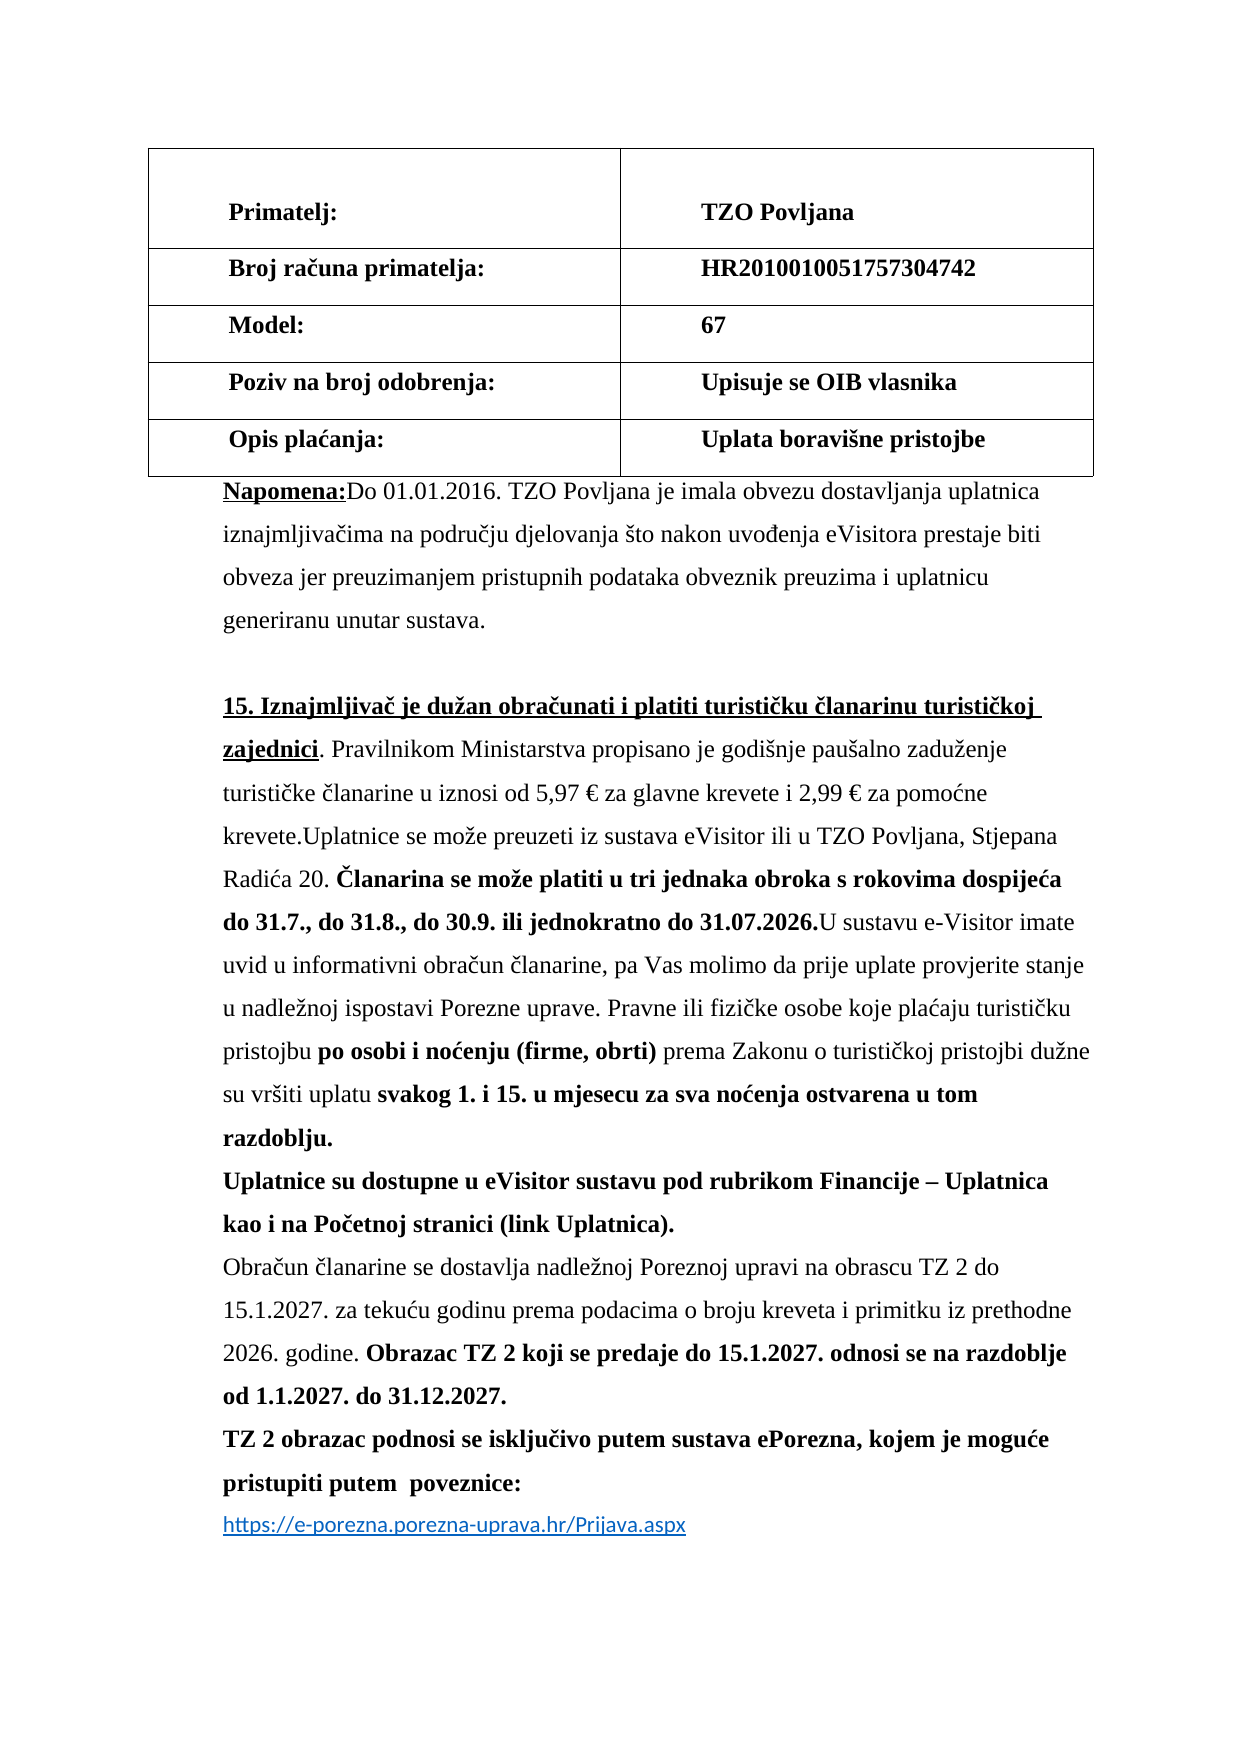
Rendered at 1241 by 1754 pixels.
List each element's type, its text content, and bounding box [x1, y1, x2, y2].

table_cell Opis plaćanja: [149, 420, 620, 476]
table_cell Uplata boravišne pristojbe [621, 420, 1093, 476]
table_cell 67 [621, 306, 1093, 362]
table_cell Broj računa primatelja: [149, 249, 620, 305]
table_cell Poziv na broj odobrenja: [149, 363, 620, 419]
table_cell Model: [149, 306, 620, 362]
table_header Primatelj: [149, 149, 620, 248]
table_cell HR2010010051757304742 [621, 249, 1093, 305]
table_cell Upisuje se OIB vlasnika [621, 363, 1093, 419]
table_header TZO Povljana [621, 149, 1093, 248]
list Napomena:Do 01.01.2016. TZO Povljana je imala obvezu dostavljanja uplatnica iznajmljivačima na području djelovanja što nakon uvođenja eVisitora prestaje biti obveza jer preuzimanjem pristupnih podataka obveznik preuzima i uplatnicu generiranu unutar sustava. 15. Iznajmljivač je dužan obračunati i platiti turističku članarinu turističkoj zajednici. Pravilnikom Ministarstva propisano je godišnje paušalno zaduženje turističke članarine u iznosi od 5,97 € za glavne krevete i 2,99 € za pomoćne krevete.Uplatnice se može preuzeti iz sustava eVisitor ili u TZO Povljana, Stjepana Radića 20. Članarina se može platiti u tri jednaka obroka s rokovima dospijeća do 31.7., do 31.8., do 30.9. ili jednokratno do 31.07.2026.U sustavu e-Visitor imate uvid u informativni obračun članarine, pa Vas molimo da prije uplate provjerite stanje u nadležnoj ispostavi Porezne uprave. Pravne ili fizičke osobe koje plaćaju turističku pristojbu po osobi i noćenju (firme, obrti) prema Zakonu o turističkoj pristojbi dužne su vršiti uplatu svakog 1. i 15. u mjesecu za sva noćenja ostvarena u tom razdoblju. Uplatnice su dostupne u eVisitor sustavu pod rubrikom Financije – Uplatnica kao i na Početnoj stranici (link Uplatnica). Obračun članarine se dostavlja nadležnoj Poreznoj upravi na obrascu TZ 2 do 15.1.2027. za tekuću godinu prema podacima o broju kreveta i primitku iz prethodne 2026. godine. Obrazac TZ 2 koji se predaje do 15.1.2027. odnosi se na razdoblje od 1.1.2027. do 31.12.2027. TZ 2 obrazac podnosi se isključivo putem sustava ePorezna, kojem je moguće pristupiti putem poveznice: https://e-porezna.porezna-uprava.hr/Prijava.aspx [223, 477, 1093, 1538]
